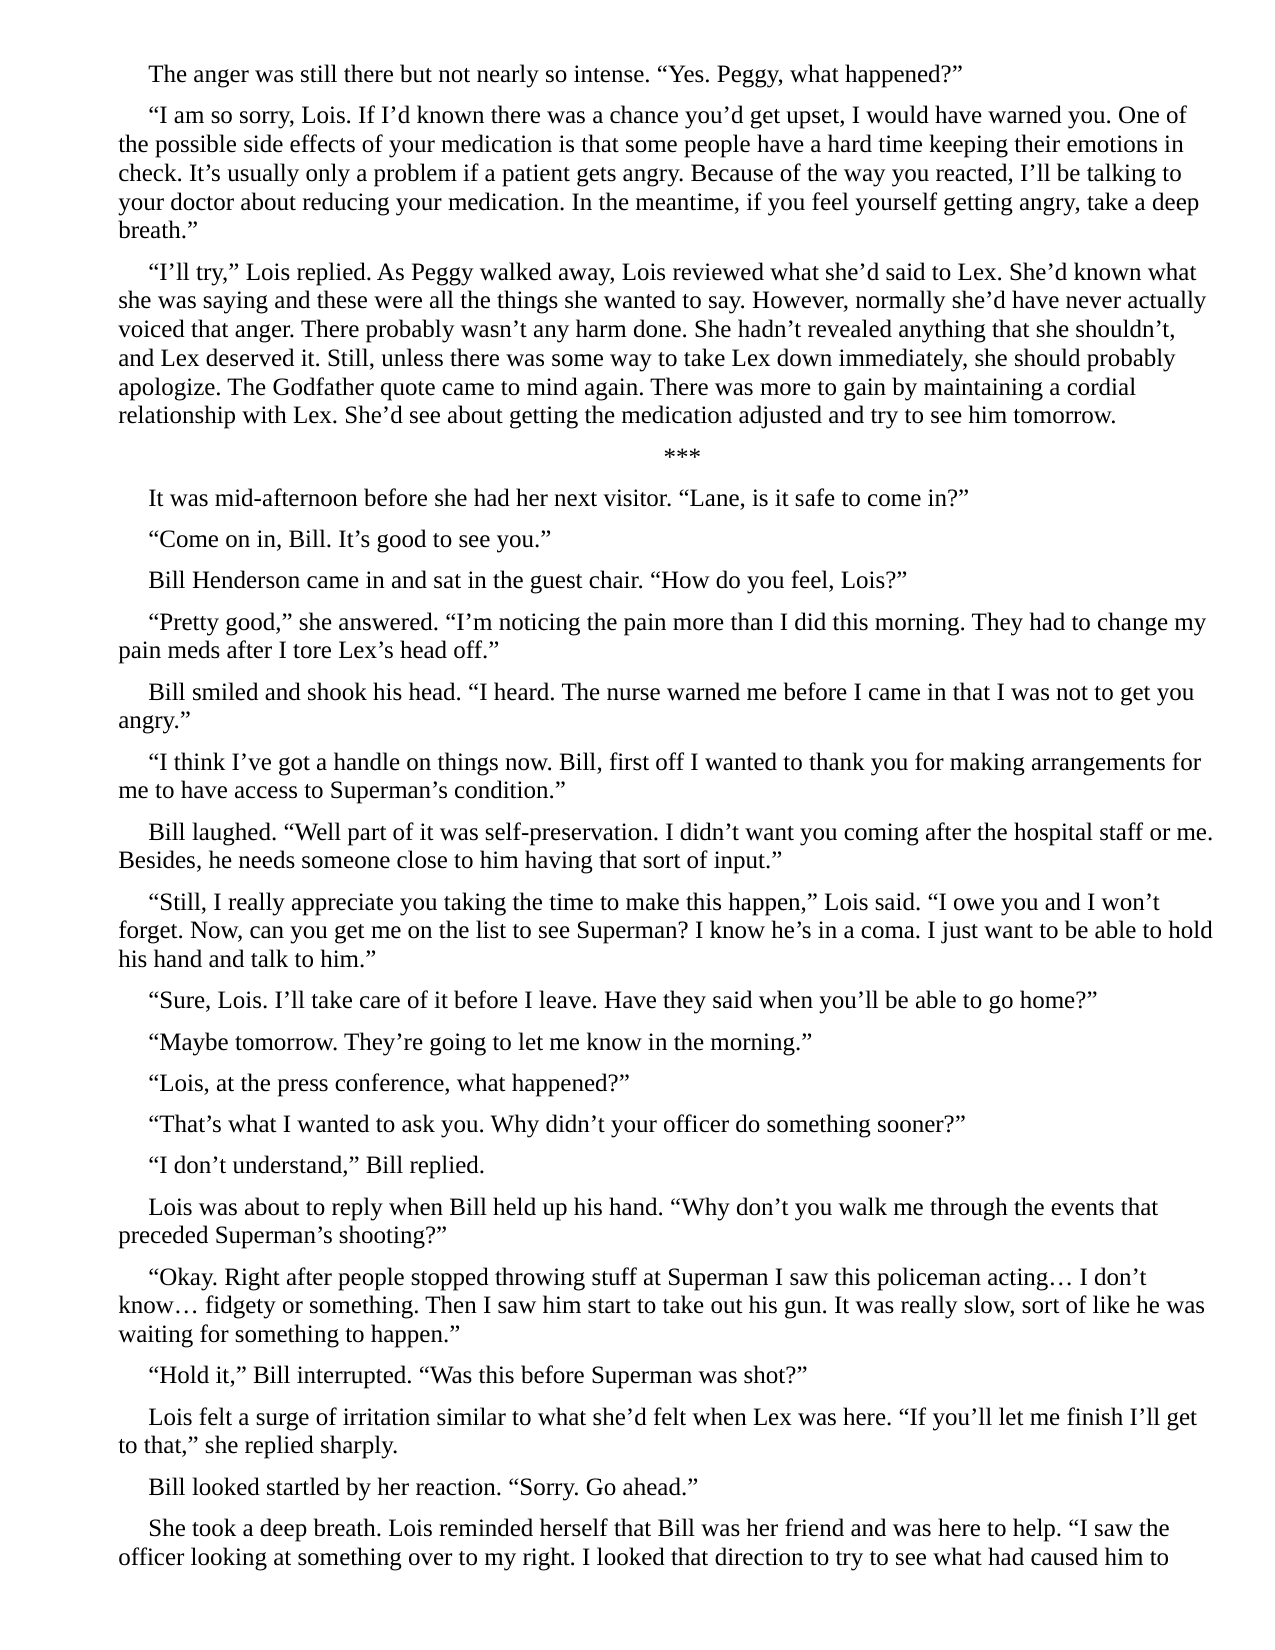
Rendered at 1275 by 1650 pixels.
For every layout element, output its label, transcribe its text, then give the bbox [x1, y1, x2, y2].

text “That’s what I wanted to ask you. Why didn’t your officer do something sooner?” [118, 1109, 1216, 1138]
text “Pretty good,” she answered. “I’m noticing the pain more than I did this morning. They had to change my pain meds after I tore Lex’s head off.” [118, 607, 1216, 664]
text “Come on in, Bill. It’s good to see you.” [118, 524, 1216, 553]
text Bill smiled and shook his head. “I heard. The nurse warned me before I came in that I was not to get you angry.” [118, 677, 1216, 734]
text “Sure, Lois. I’ll take care of it before I leave. Have they said when you’ll be able to go home?” [118, 985, 1216, 1014]
text “I am so sorry, Lois. If I’d known there was a chance you’d get upset, I would have warned you. One of the possible side effects of your medication is that some people have a hard time keeping their emotions in check. It’s usually only a problem if a patient gets angry. Because of the way you reacted, I’ll be talking to your doctor about reducing your medication. In the meantime, if you feel yourself getting angry, take a deep breath.” [118, 100, 1216, 244]
text “Lois, at the press conference, what happened?” [118, 1068, 1216, 1097]
text “Still, I really appreciate you taking the time to make this happen,” Lois said. “I owe you and I won’t forget. Now, can you get me on the list to see Superman? I know he’s in a coma. I just want to be able to hold his hand and talk to him.” [118, 887, 1216, 973]
text Bill looked startled by her reaction. “Sorry. Go ahead.” [118, 1472, 1216, 1500]
text “Hold it,” Bill interrupted. “Was this before Superman was shot?” [118, 1360, 1216, 1389]
text Lois felt a surge of irritation similar to what she’d felt when Lex was here. “If you’ll let me finish I’ll get to that,” she replied sharply. [118, 1402, 1216, 1459]
text She took a deep breath. Lois reminded herself that Bill was her friend and was here to help. “I saw the officer looking at something over to my right. I looked that direction to try to see what had caused him to [118, 1513, 1216, 1570]
text Bill laughed. “Well part of it was self-preservation. I didn’t want you coming after the hospital staff or me. Besides, he needs someone close to him having that sort of input.” [118, 817, 1216, 874]
text “Maybe tomorrow. They’re going to let me know in the morning.” [118, 1027, 1216, 1055]
text It was mid-afternoon before she had her next visitor. “Lane, is it safe to come in?” [118, 483, 1216, 512]
text Bill Henderson came in and sat in the guest chair. “How do you feel, Lois?” [118, 565, 1216, 594]
text “I don’t understand,” Bill replied. [118, 1150, 1216, 1179]
text “Okay. Right after people stopped throwing stuff at Superman I saw this policeman acting… I don’t know… fidgety or something. Then I saw him start to take out his gun. It was really slow, sort of like he was waiting for something to happen.” [118, 1262, 1216, 1348]
text “I’ll try,” Lois replied. As Peggy walked away, Lois reviewed what she’d said to Lex. She’d known what she was saying and these were all the things she wanted to say. However, normally she’d have never actually voiced that anger. There probably wasn’t any harm done. She hadn’t revealed anything that she shouldn’t, and Lex deserved it. Still, unless there was some way to take Lex down immediately, she should probably apologize. The Godfather quote came to mind again. There was more to gain by maintaining a cordial relationship with Lex. She’d see about getting the medication adjusted and try to see him tomorrow. [118, 257, 1216, 429]
text Lois was about to reply when Bill held up his hand. “Why don’t you walk me through the events that preceded Superman’s shooting?” [118, 1192, 1216, 1249]
text The anger was still there but not nearly so intense. “Yes. Peggy, what happened?” [118, 59, 1216, 88]
text *** [118, 442, 1216, 470]
text “I think I’ve got a handle on things now. Bill, first off I wanted to thank you for making arrangements for me to have access to Superman’s condition.” [118, 747, 1216, 804]
